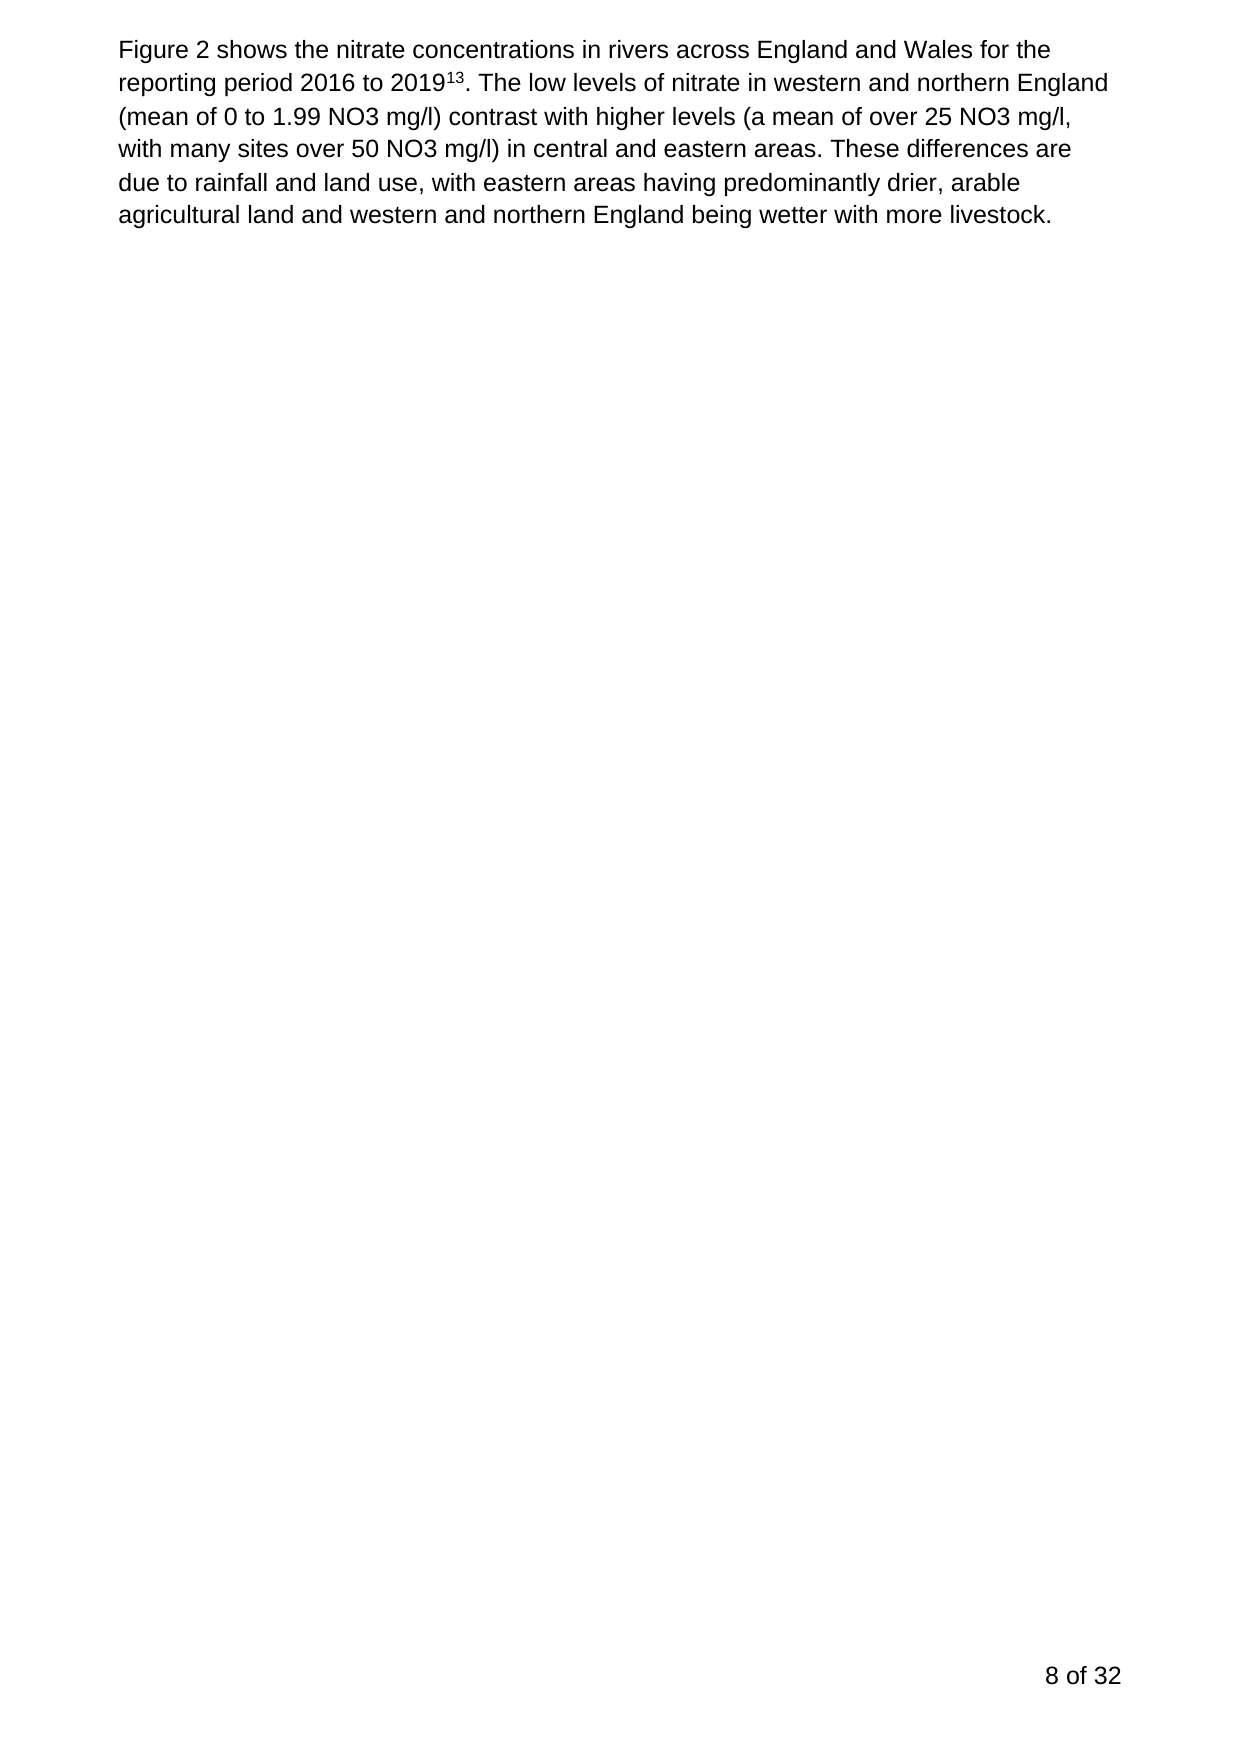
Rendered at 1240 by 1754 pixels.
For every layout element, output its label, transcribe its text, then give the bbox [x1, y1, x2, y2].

text Figure 2 shows the nitrate concentrations in rivers across England and Wales for the reporting period 2016 to 2019. The low levels of nitrate in western and northern England (mean of 0 to 1.99 NO3 mg/l) contrast with higher levels (a mean of over 25 NO3 mg/l, with many sites over 50 NO3 mg/l) in central and eastern areas. These differences are due to rainfall and land use, with eastern areas having predominantly drier, arable agricultural land and western and northern England being wetter with more livestock. [118, 35, 1121, 229]
